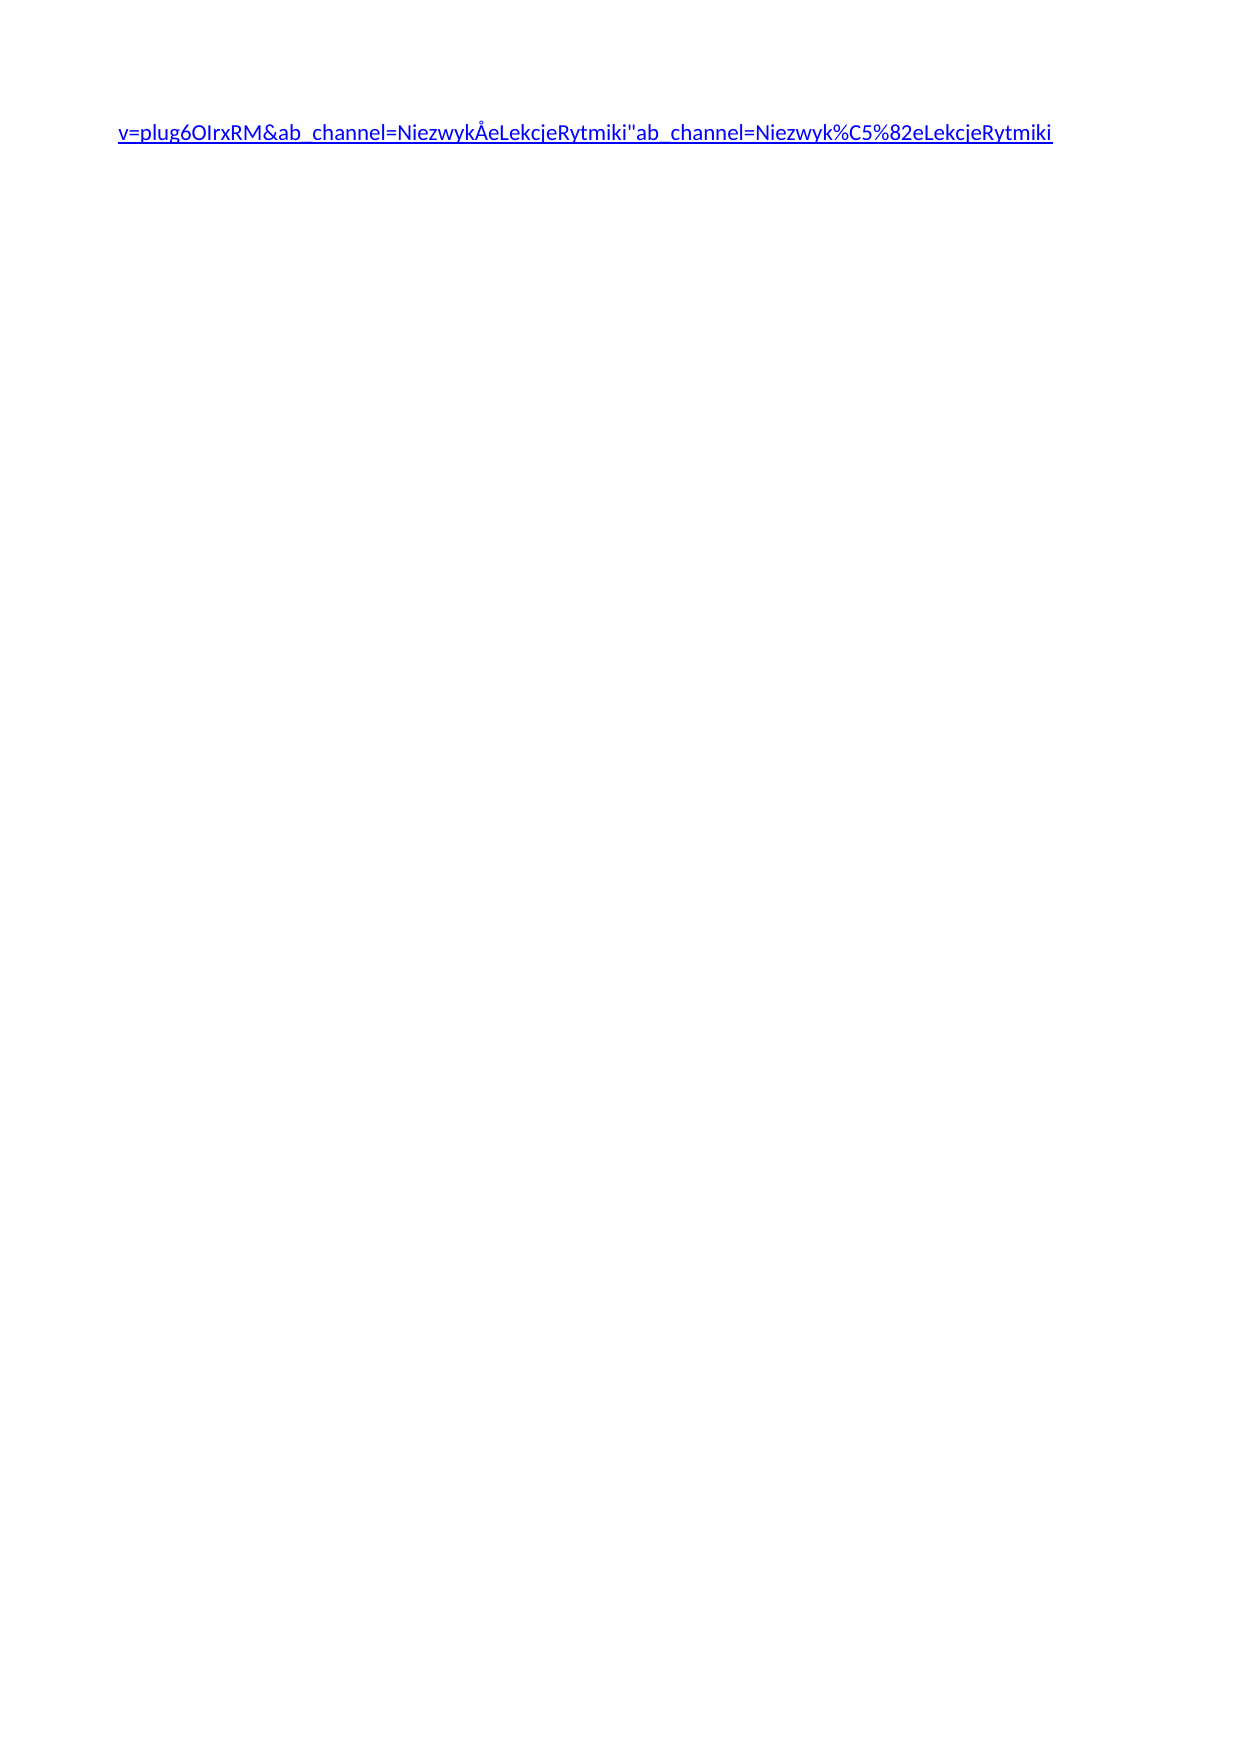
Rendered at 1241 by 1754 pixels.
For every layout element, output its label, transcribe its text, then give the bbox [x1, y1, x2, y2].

text v=plug6OIrxRM&ab_channel=NiezwykÅeLekcjeRytmiki"ab_channel=Niezwyk%C5%82eLekcjeRytmiki [118, 118, 1122, 146]
